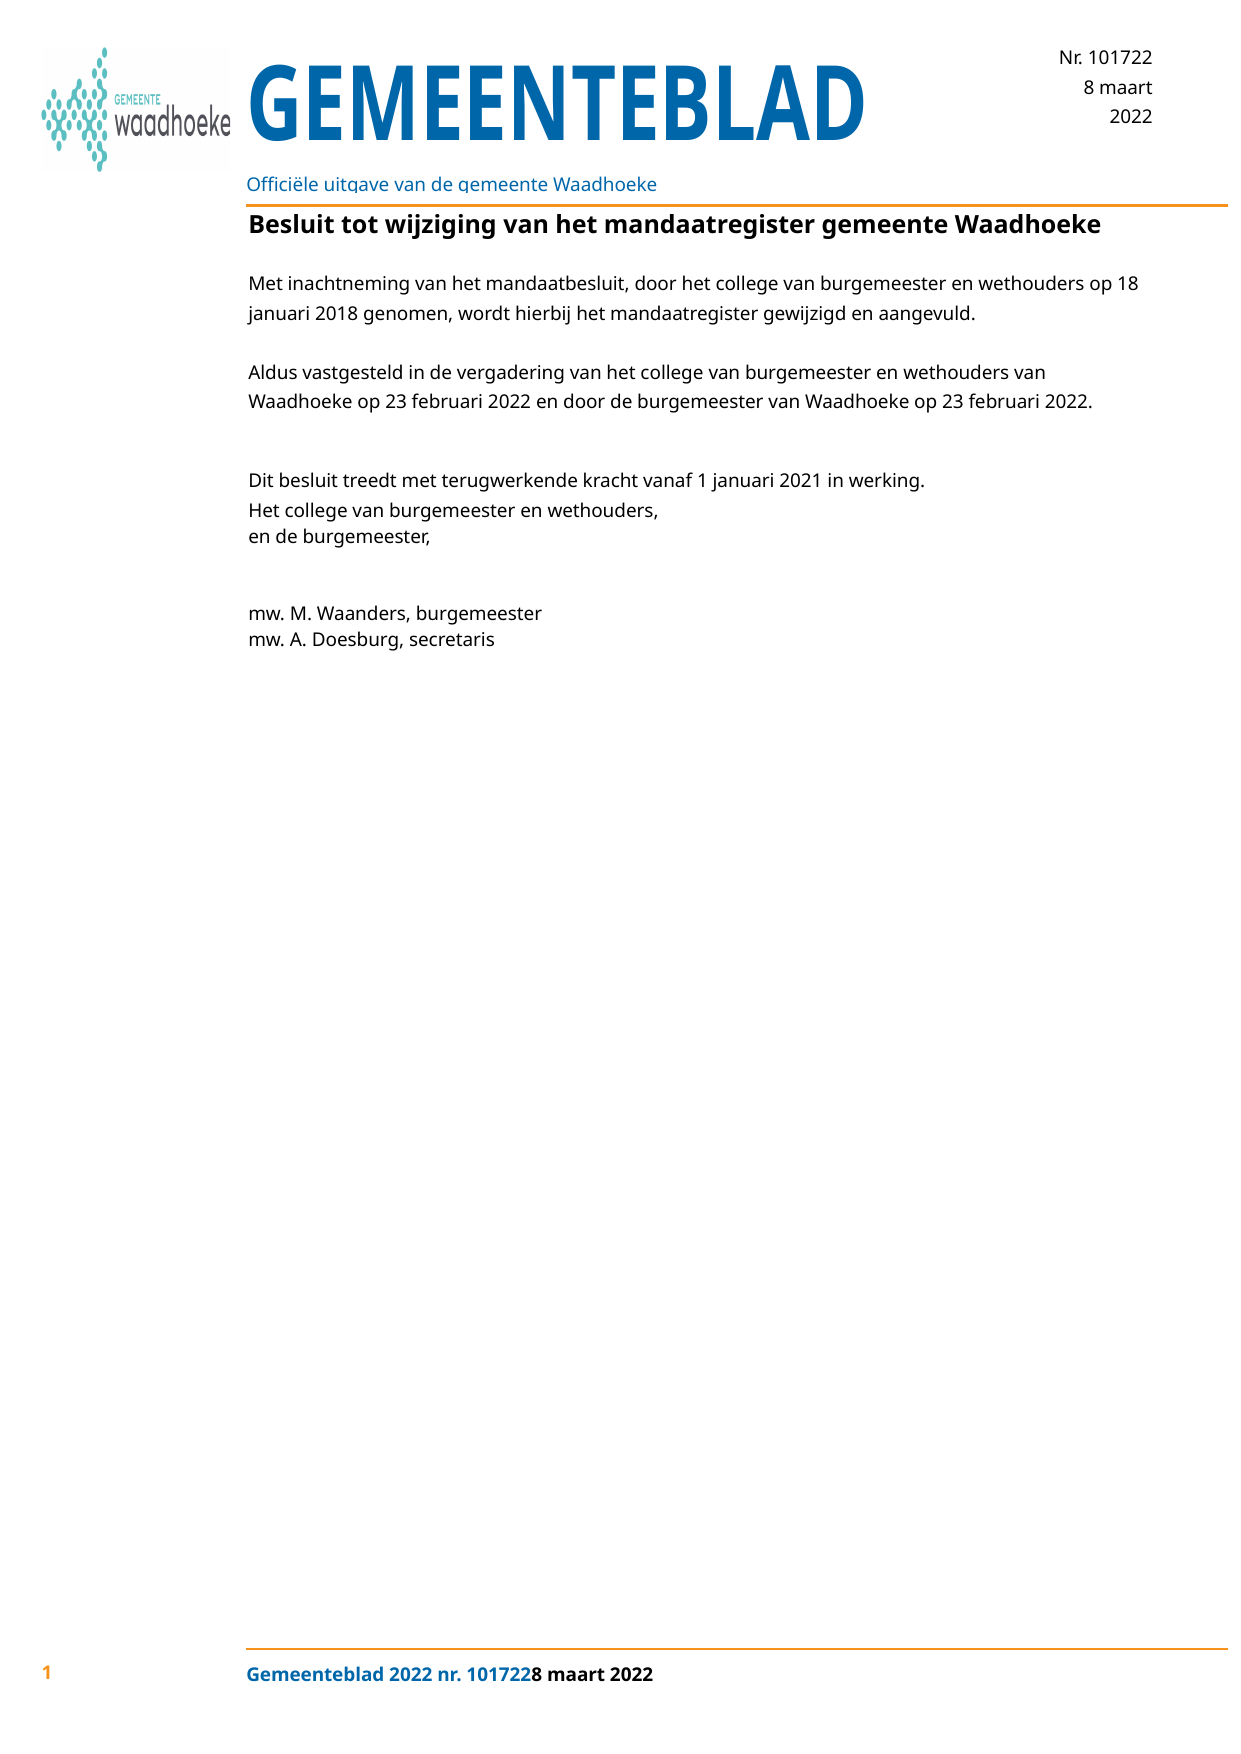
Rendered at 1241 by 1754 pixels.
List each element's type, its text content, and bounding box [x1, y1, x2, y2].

text en de burgemeester, [248, 523, 1152, 548]
picture [41, 47, 231, 172]
text mw. A. Doesburg, secretaris [248, 626, 1152, 651]
text mw. M. Waanders, burgemeester [248, 600, 1152, 626]
text Dit besluit treedt met terugwerkende kracht vanaf 1 januari 2021 in werking. [248, 467, 1152, 493]
text Met inachtneming van het mandaatbesluit, door het college van burgemeester en wethouders op 18 januari 2018 genomen, wordt hierbij het mandaatregister gewijzigd en aangevuld. [248, 270, 1152, 326]
text Het college van burgemeester en wethouders, [248, 497, 1152, 523]
text Aldus vastgesteld in de vergadering van het college van burgemeester en wethouders van Waadhoeke op 23 februari 2022 en door de burgemeester van Waadhoeke op 23 februari 2022. [248, 359, 1152, 414]
text Besluit tot wijziging van het mandaatregister gemeente Waadhoeke [248, 207, 1152, 241]
